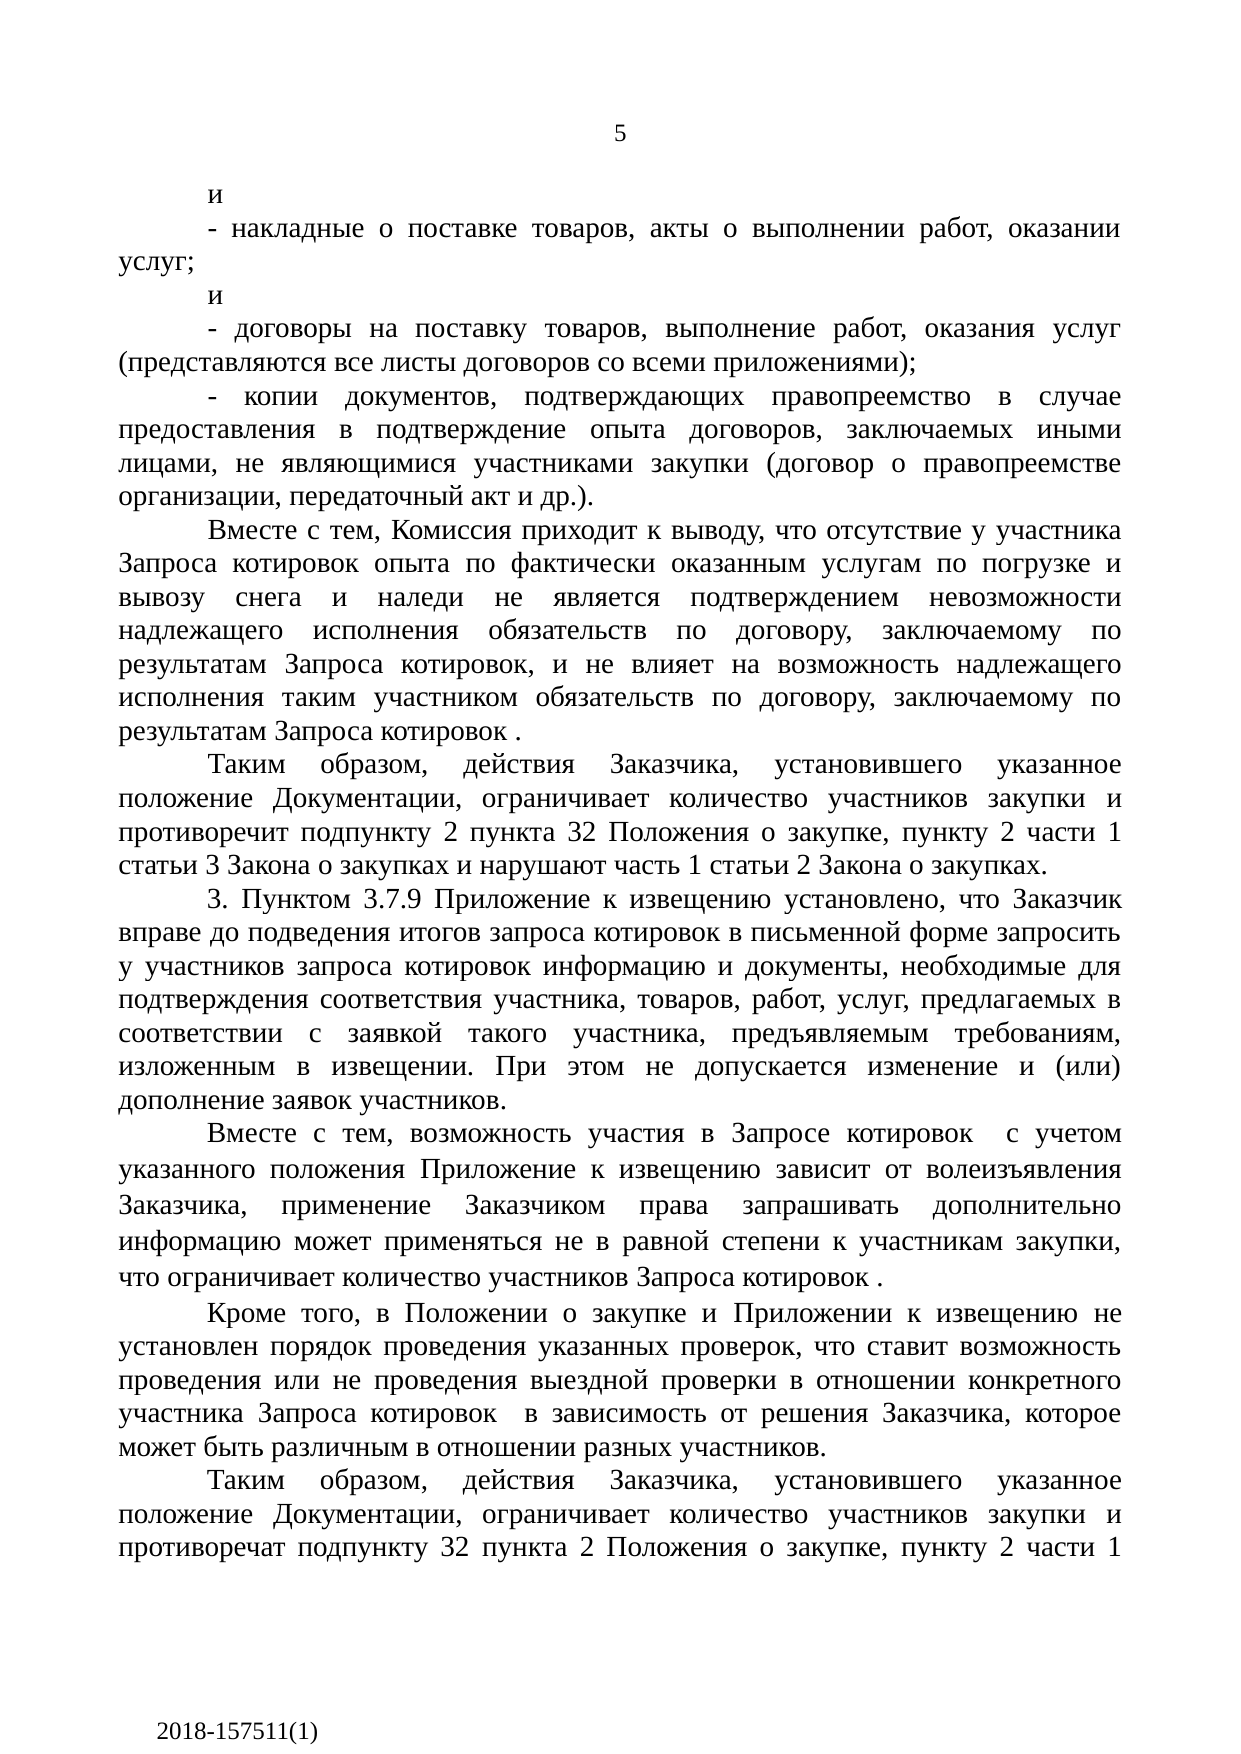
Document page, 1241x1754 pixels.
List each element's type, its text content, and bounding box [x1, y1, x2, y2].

text Кроме того, в Положении о закупке и Приложении к извещению не установлен порядок проведения указанных проверок, что ставит возможность проведения или не проведения выездной проверки в отношении конкретного участника Запроса котировок в зависимость от решения Заказчика, которое может быть различным в отношении разных участников. [118, 1295, 1122, 1462]
text и [118, 176, 1122, 210]
text - накладные о поставке товаров, акты о выполнении работ, оказании услуг; [118, 210, 1122, 277]
text и [118, 277, 1122, 311]
text 3. Пунктом 3.7.9 Приложение к извещению установлено, что Заказчик вправе до подведения итогов запроса котировок в письменной форме запросить у участников запроса котировок информацию и документы, необходимые для подтверждения соответствия участника, товаров, работ, услуг, предлагаемых в соответствии с заявкой такого участника, предъявляемым требованиям, изложенным в извещении. При этом не допускается изменение и (или) дополнение заявок участников. [118, 881, 1122, 1116]
text Вместе с тем, Комиссия приходит к выводу, что отсутствие у участника Запроса котировок опыта по фактически оказанным услугам по погрузке и вывозу снега и наледи не является подтверждением невозможности надлежащего исполнения обязательств по договору, заключаемому по результатам Запроса котировок, и не влияет на возможность надлежащего исполнения таким участником обязательств по договору, заключаемому по результатам Запроса котировок . [118, 512, 1122, 747]
text Таким образом, действия Заказчика, установившего указанное положение Документации, ограничивает количество участников закупки и противоречат подпункту 32 пункта 2 Положения о закупке, пункту 2 части 1 [118, 1462, 1122, 1563]
text Вместе с тем, возможность участия в Запросе котировок с учетом указанного положения Приложение к извещению зависит от волеизъявления Заказчика, применение Заказчиком права запрашивать дополнительно информацию может применяться не в равной степени к участникам закупки, что ограничивает количество участников Запроса котировок . [118, 1116, 1122, 1292]
text - копии документов, подтверждающих правопреемство в случае предоставления в подтверждение опыта договоров, заключаемых иными лицами, не являющимися участниками закупки (договор о правопреемстве организации, передаточный акт и др.). [118, 378, 1122, 512]
text - договоры на поставку товаров, выполнение работ, оказания услуг (представляются все листы договоров со всеми приложениями); [118, 311, 1122, 378]
text Таким образом, действия Заказчика, установившего указанное положение Документации, ограничивает количество участников закупки и противоречит подпункту 2 пункта 32 Положения о закупке, пункту 2 части 1 статьи 3 Закона о закупках и нарушают часть 1 статьи 2 Закона о закупках. [118, 747, 1122, 881]
